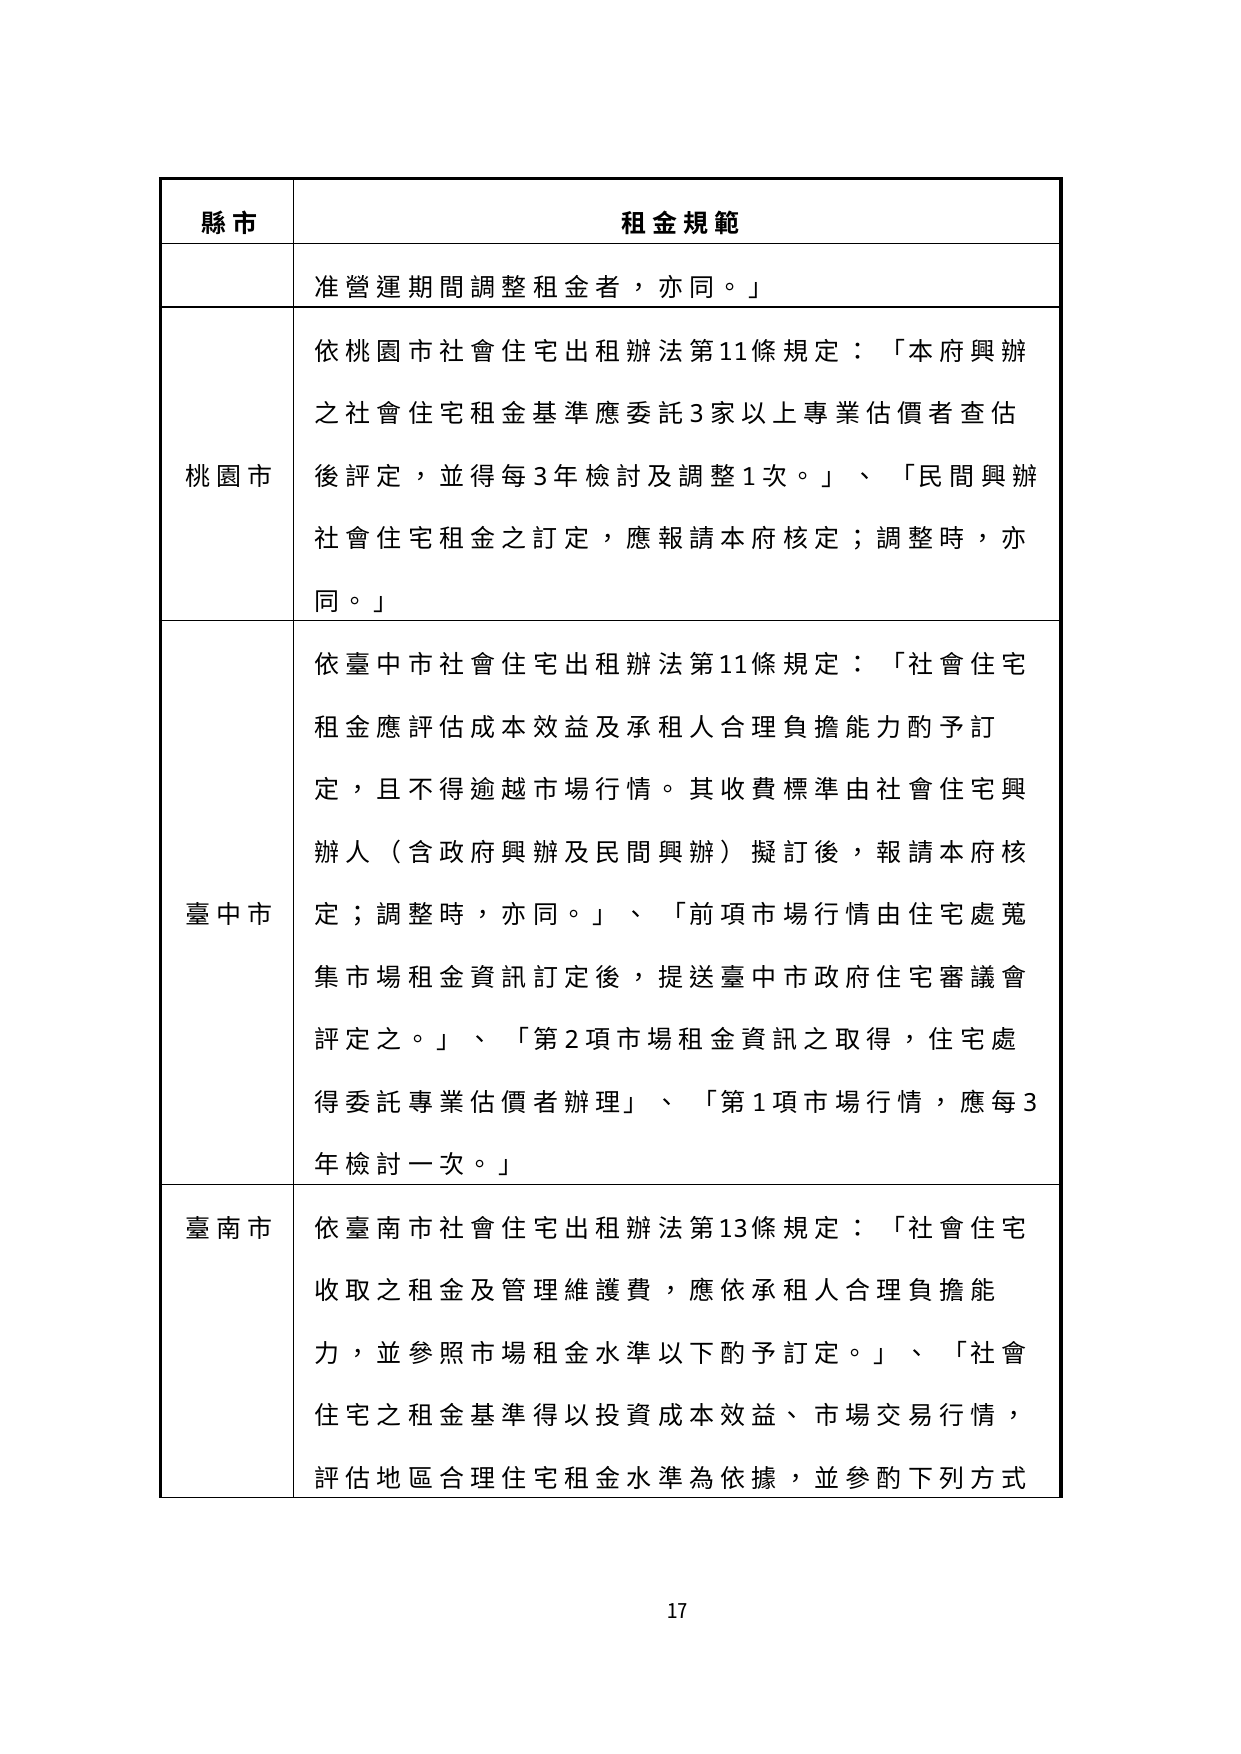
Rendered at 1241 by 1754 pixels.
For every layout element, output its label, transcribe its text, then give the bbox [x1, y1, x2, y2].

table_cell 依臺南市社會住宅出租辦法第13條規定：「社會住宅收取之租金及管理維護費，應依承租人合理負擔能力，並參照市場租金水準以下酌予訂定。」、「社會住宅之租金基準得以投資成本效益、市場交易行情，評估地區合理住宅租金水準為依據，並參酌下列方式 [294, 1185, 1059, 1497]
table_header 租金規範 [294, 180, 1059, 243]
table_cell 依桃園市社會住宅出租辦法第11條規定：「本府興辦之社會住宅租金基準應委託3家以上專業估價者查估後評定，並得每3年檢討及調整1次。」、「民間興辦社會住宅租金之訂定，應報請本府核定；調整時，亦同。」 [294, 308, 1059, 620]
table_header 縣市 [162, 180, 293, 243]
table_cell 臺中市 [162, 621, 293, 1183]
table_cell 臺南市 [162, 1185, 293, 1497]
table_cell 依臺中市社會住宅出租辦法第11條規定：「社會住宅租金應評估成本效益及承租人合理負擔能力酌予訂定，且不得逾越市場行情。其收費標準由社會住宅興辦人（含政府興辦及民間興辦）擬訂後，報請本府核定；調整時，亦同。」、「前項市場行情由住宅處蒐集市場租金資訊訂定後，提送臺中市政府住宅審議會評定之。」、「第2項市場租金資訊之取得，住宅處得委託專業估價者辦理」、「第1項市場行情，應每3年檢討一次。」 [294, 621, 1059, 1183]
table_cell 准營運期間調整租金者，亦同。」 [294, 244, 1059, 306]
table_cell [162, 244, 293, 306]
table_cell 桃園市 [162, 308, 293, 620]
